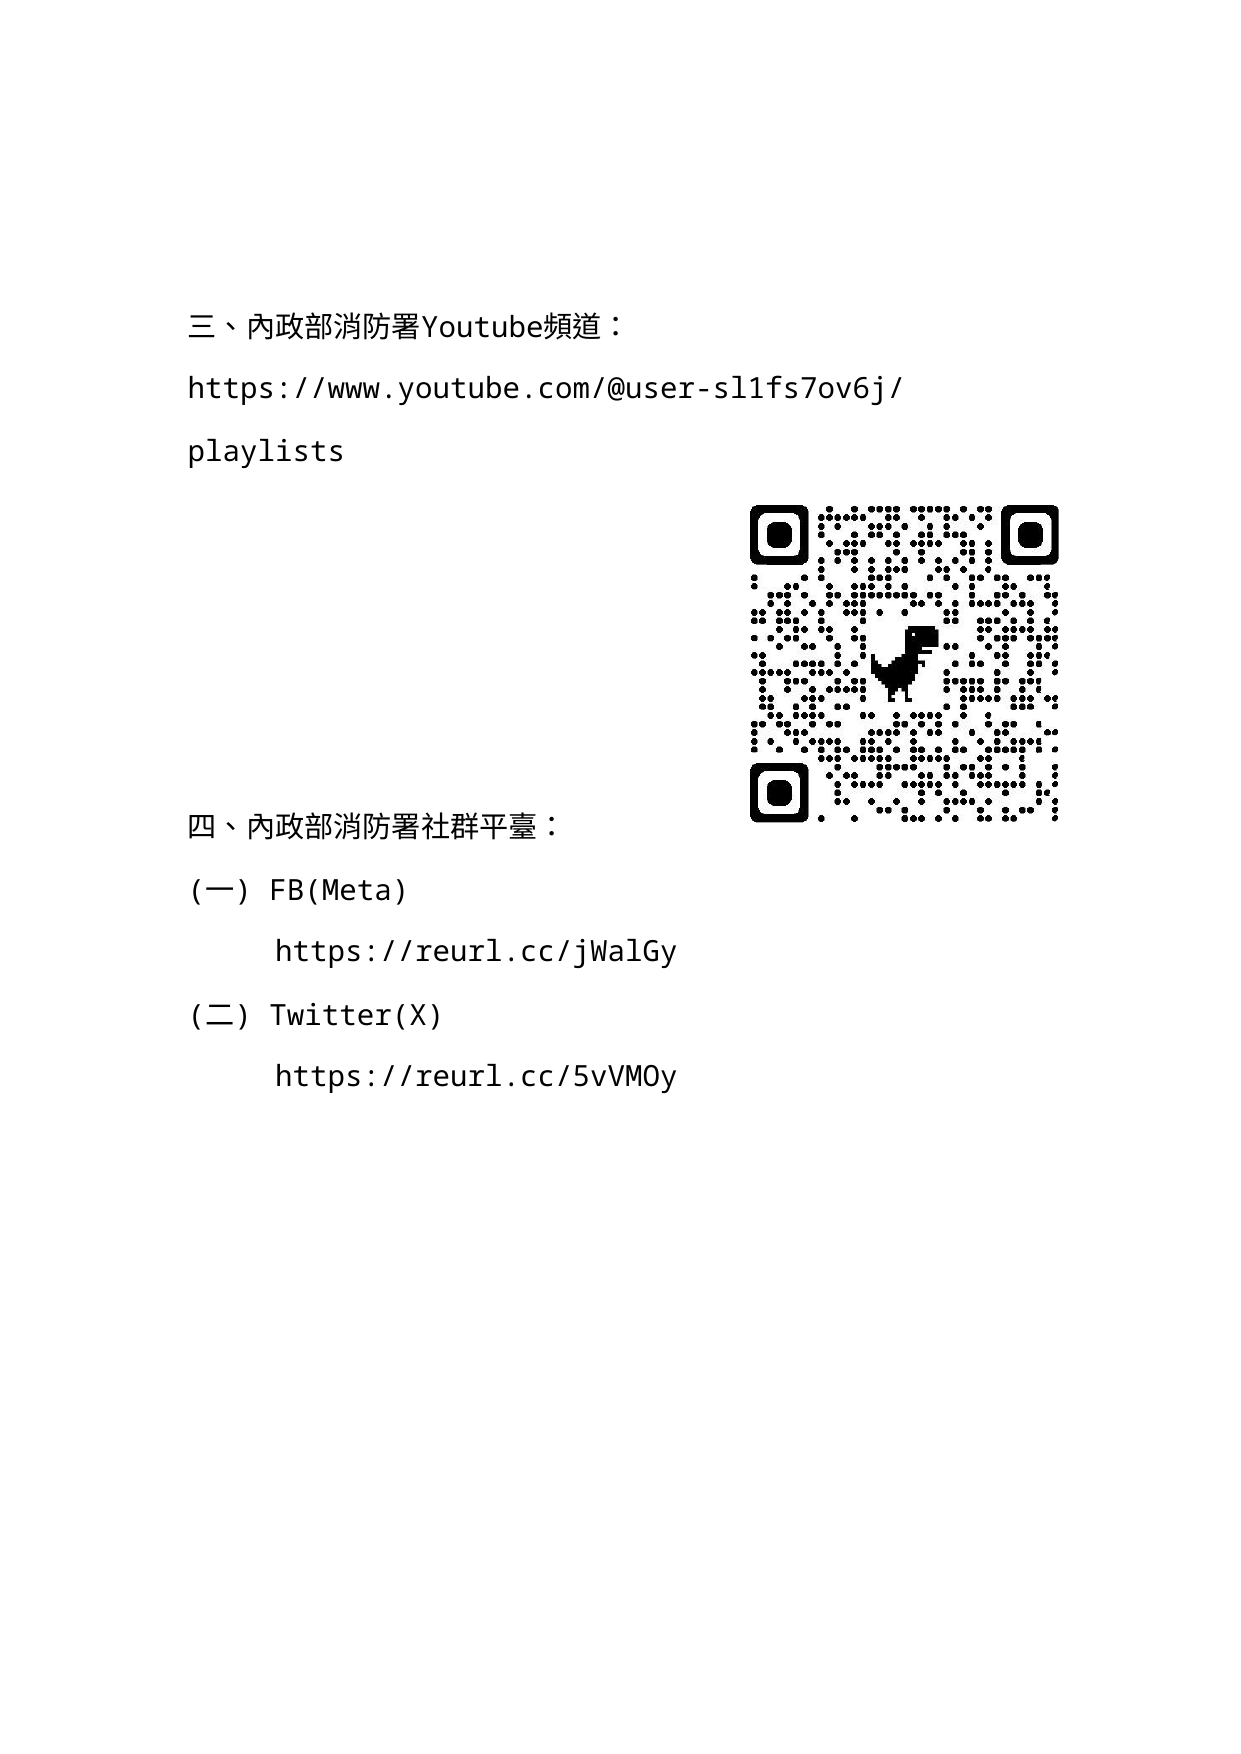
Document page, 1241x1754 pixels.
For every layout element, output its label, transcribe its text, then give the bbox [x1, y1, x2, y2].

text 三、內政部消防署Youtube頻道： [187, 283, 1053, 346]
text 四、內政部消防署社群平臺： [187, 783, 1053, 846]
text (一) FB(Meta) [187, 846, 1053, 908]
text (二) Twitter(X) [187, 971, 1053, 1033]
text https://www.youtube.com/@user-sl1fs7ov6j/playlists [187, 346, 1053, 471]
text https://reurl.cc/jWalGy [187, 908, 1053, 971]
text https://reurl.cc/5vVMOy [187, 1033, 1053, 1096]
